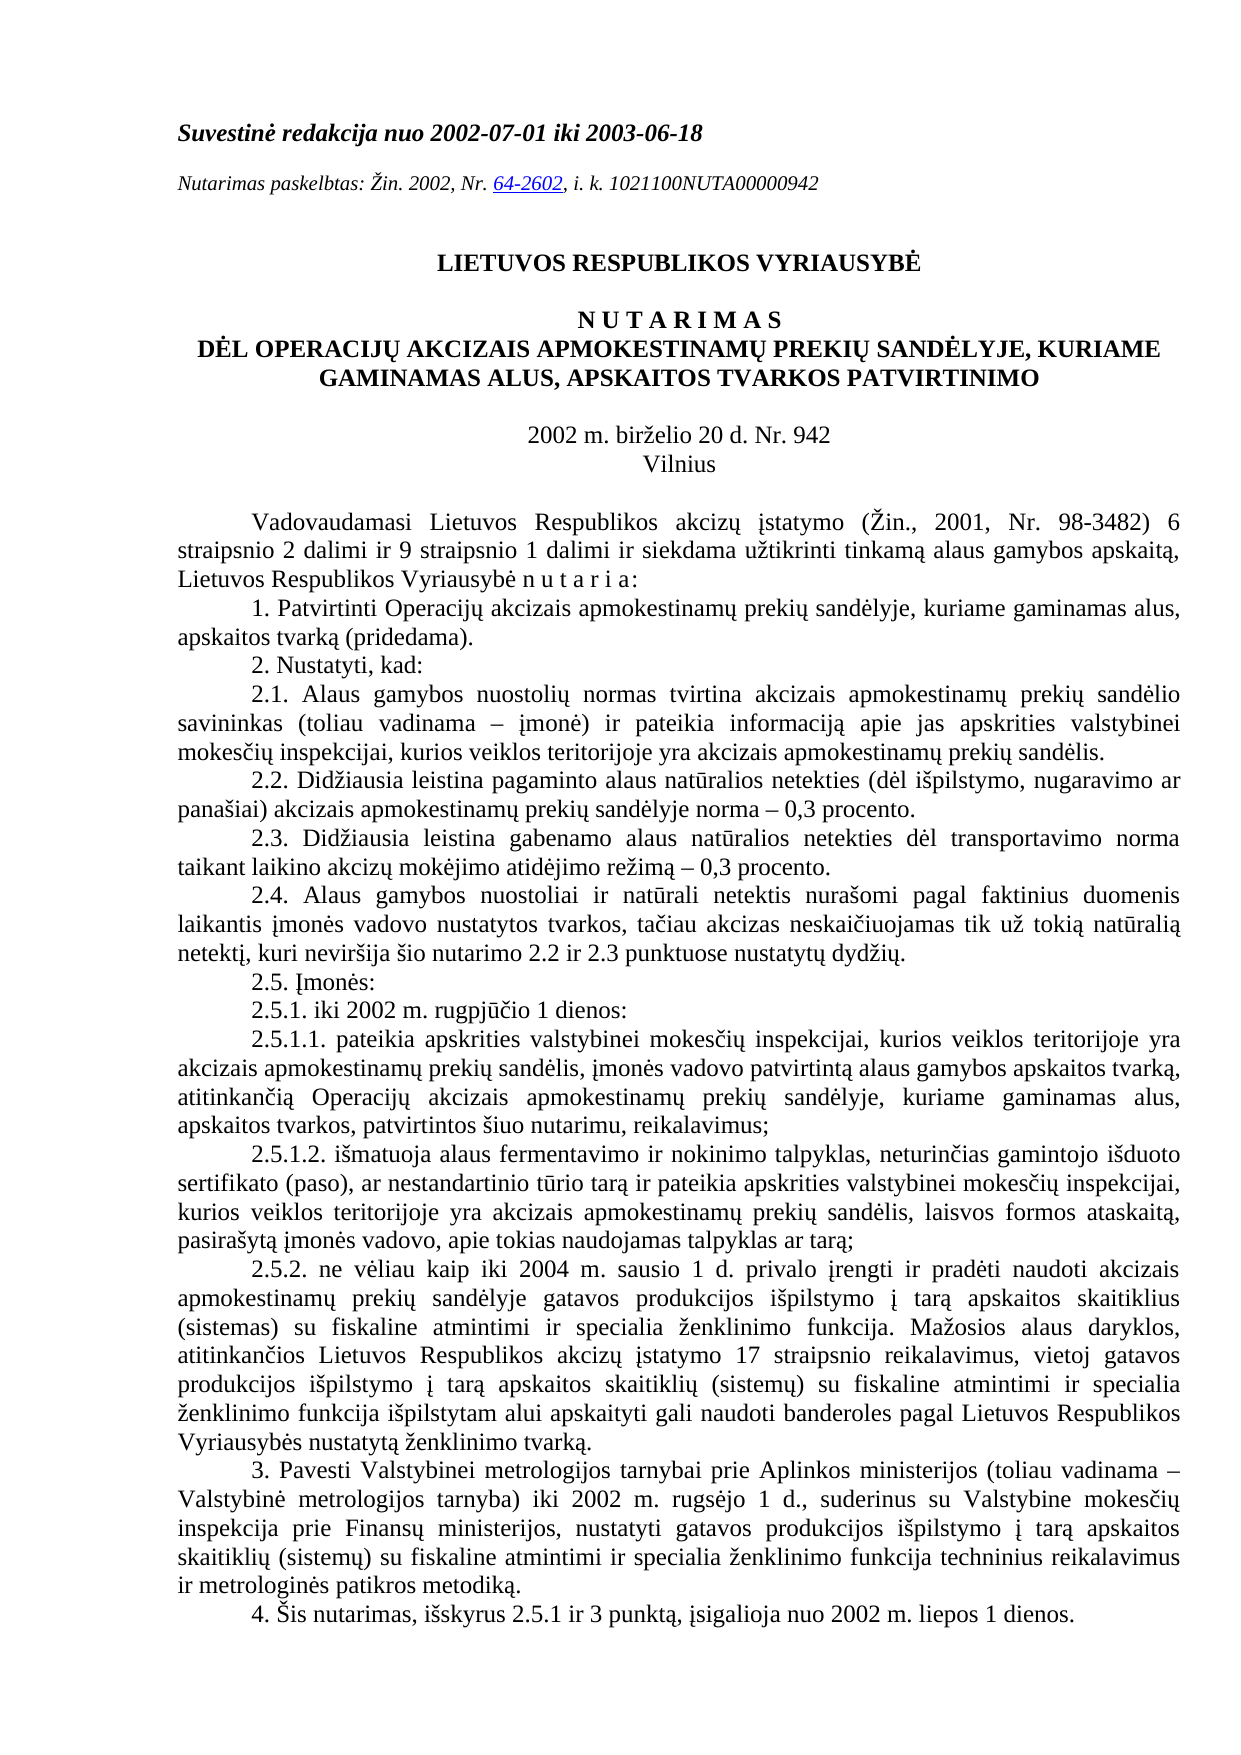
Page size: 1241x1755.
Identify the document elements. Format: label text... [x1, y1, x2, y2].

text Vadovaudamasi Lietuvos Respublikos akcizų įstatymo (Žin., 2001, Nr. 98-3482) 6 straipsnio 2 dalimi ir 9 straipsnio 1 dalimi ir siekdama užtikrinti tinkamą alaus gamybos apskaitą, Lietuvos Respublikos Vyriausybė nutaria: [177, 507, 1181, 593]
text 2.2. Didžiausia leistina pagaminto alaus natūralios netekties (dėl išpilstymo, nugaravimo ar panašiai) akcizais apmokestinamų prekių sandėlyje norma – 0,3 procento. [177, 765, 1181, 823]
text LIETUVOS RESPUBLIKOS VYRIAUSYBĖ [177, 248, 1181, 277]
text 2.5. Įmonės: [177, 967, 1181, 995]
text 2.4. Alaus gamybos nuostoliai ir natūrali netektis nurašomi pagal faktinius duomenis laikantis įmonės vadovo nustatytos tvarkos, tačiau akcizas neskaičiuojamas tik už tokią natūralią netektį, kuri neviršija šio nutarimo 2.2 ir 2.3 punktuose nustatytų dydžių. [177, 880, 1181, 967]
text 1. Patvirtinti Operacijų akcizais apmokestinamų prekių sandėlyje, kuriame gaminamas alus, apskaitos tvarką (pridedama). [177, 593, 1181, 650]
text N U T A R I M A S [177, 305, 1181, 334]
text 2.5.1. iki 2002 m. rugpjūčio 1 dienos: [177, 995, 1181, 1024]
text 2. Nustatyti, kad: [177, 650, 1181, 679]
text 2.5.1.1. pateikia apskrities valstybinei mokesčių inspekcijai, kurios veiklos teritorijoje yra akcizais apmokestinamų prekių sandėlis, įmonės vadovo patvirtintą alaus gamybos apskaitos tvarką, atitinkančią Operacijų akcizais apmokestinamų prekių sandėlyje, kuriame gaminamas alus, apskaitos tvarkos, patvirtintos šiuo nutarimu, reikalavimus; [177, 1024, 1181, 1139]
text Suvestinė redakcija nuo 2002-07-01 iki 2003-06-18 [177, 118, 1181, 147]
text DĖL OPERACIJŲ AKCIZAIS APMOKESTINAMŲ PREKIŲ SANDĖLYJE, KURIAME GAMINAMAS ALUS, APSKAITOS TVARKOS PATVIRTINIMO [177, 334, 1181, 392]
text 2.5.2. ne vėliau kaip iki 2004 m. sausio 1 d. privalo įrengti ir pradėti naudoti akcizais apmokestinamų prekių sandėlyje gatavos produkcijos išpilstymo į tarą apskaitos skaitiklius (sistemas) su fiskaline atmintimi ir specialia ženklinimo funkcija. Mažosios alaus daryklos, atitinkančios Lietuvos Respublikos akcizų įstatymo 17 straipsnio reikalavimus, vietoj gatavos produkcijos išpilstymo į tarą apskaitos skaitiklių (sistemų) su fiskaline atmintimi ir specialia ženklinimo funkcija išpilstytam alui apskaityti gali naudoti banderoles pagal Lietuvos Respublikos Vyriausybės nustatytą ženklinimo tvarką. [177, 1254, 1181, 1455]
text Nutarimas paskelbtas: Žin. 2002, Nr. 64-2602, i. k. 1021100NUTA00000942 [177, 171, 1181, 195]
text 2.3. Didžiausia leistina gabenamo alaus natūralios netekties dėl transportavimo norma taikant laikino akcizų mokėjimo atidėjimo režimą – 0,3 procento. [177, 823, 1181, 880]
text 3. Pavesti Valstybinei metrologijos tarnybai prie Aplinkos ministerijos (toliau vadinama – Valstybinė metrologijos tarnyba) iki 2002 m. rugsėjo 1 d., suderinus su Valstybine mokesčių inspekcija prie Finansų ministerijos, nustatyti gatavos produkcijos išpilstymo į tarą apskaitos skaitiklių (sistemų) su fiskaline atmintimi ir specialia ženklinimo funkcija techninius reikalavimus ir metrologinės patikros metodiką. [177, 1455, 1181, 1599]
text Vilnius [177, 449, 1181, 478]
text 4. Šis nutarimas, išskyrus 2.5.1 ir 3 punktą, įsigalioja nuo 2002 m. liepos 1 dienos. [177, 1599, 1181, 1628]
text 2002 m. birželio 20 d. Nr. 942 [177, 420, 1181, 449]
text 2.1. Alaus gamybos nuostolių normas tvirtina akcizais apmokestinamų prekių sandėlio savininkas (toliau vadinama – įmonė) ir pateikia informaciją apie jas apskrities valstybinei mokesčių inspekcijai, kurios veiklos teritorijoje yra akcizais apmokestinamų prekių sandėlis. [177, 679, 1181, 765]
text 2.5.1.2. išmatuoja alaus fermentavimo ir nokinimo talpyklas, neturinčias gamintojo išduoto sertifikato (paso), ar nestandartinio tūrio tarą ir pateikia apskrities valstybinei mokesčių inspekcijai, kurios veiklos teritorijoje yra akcizais apmokestinamų prekių sandėlis, laisvos formos ataskaitą, pasirašytą įmonės vadovo, apie tokias naudojamas talpyklas ar tarą; [177, 1139, 1181, 1254]
